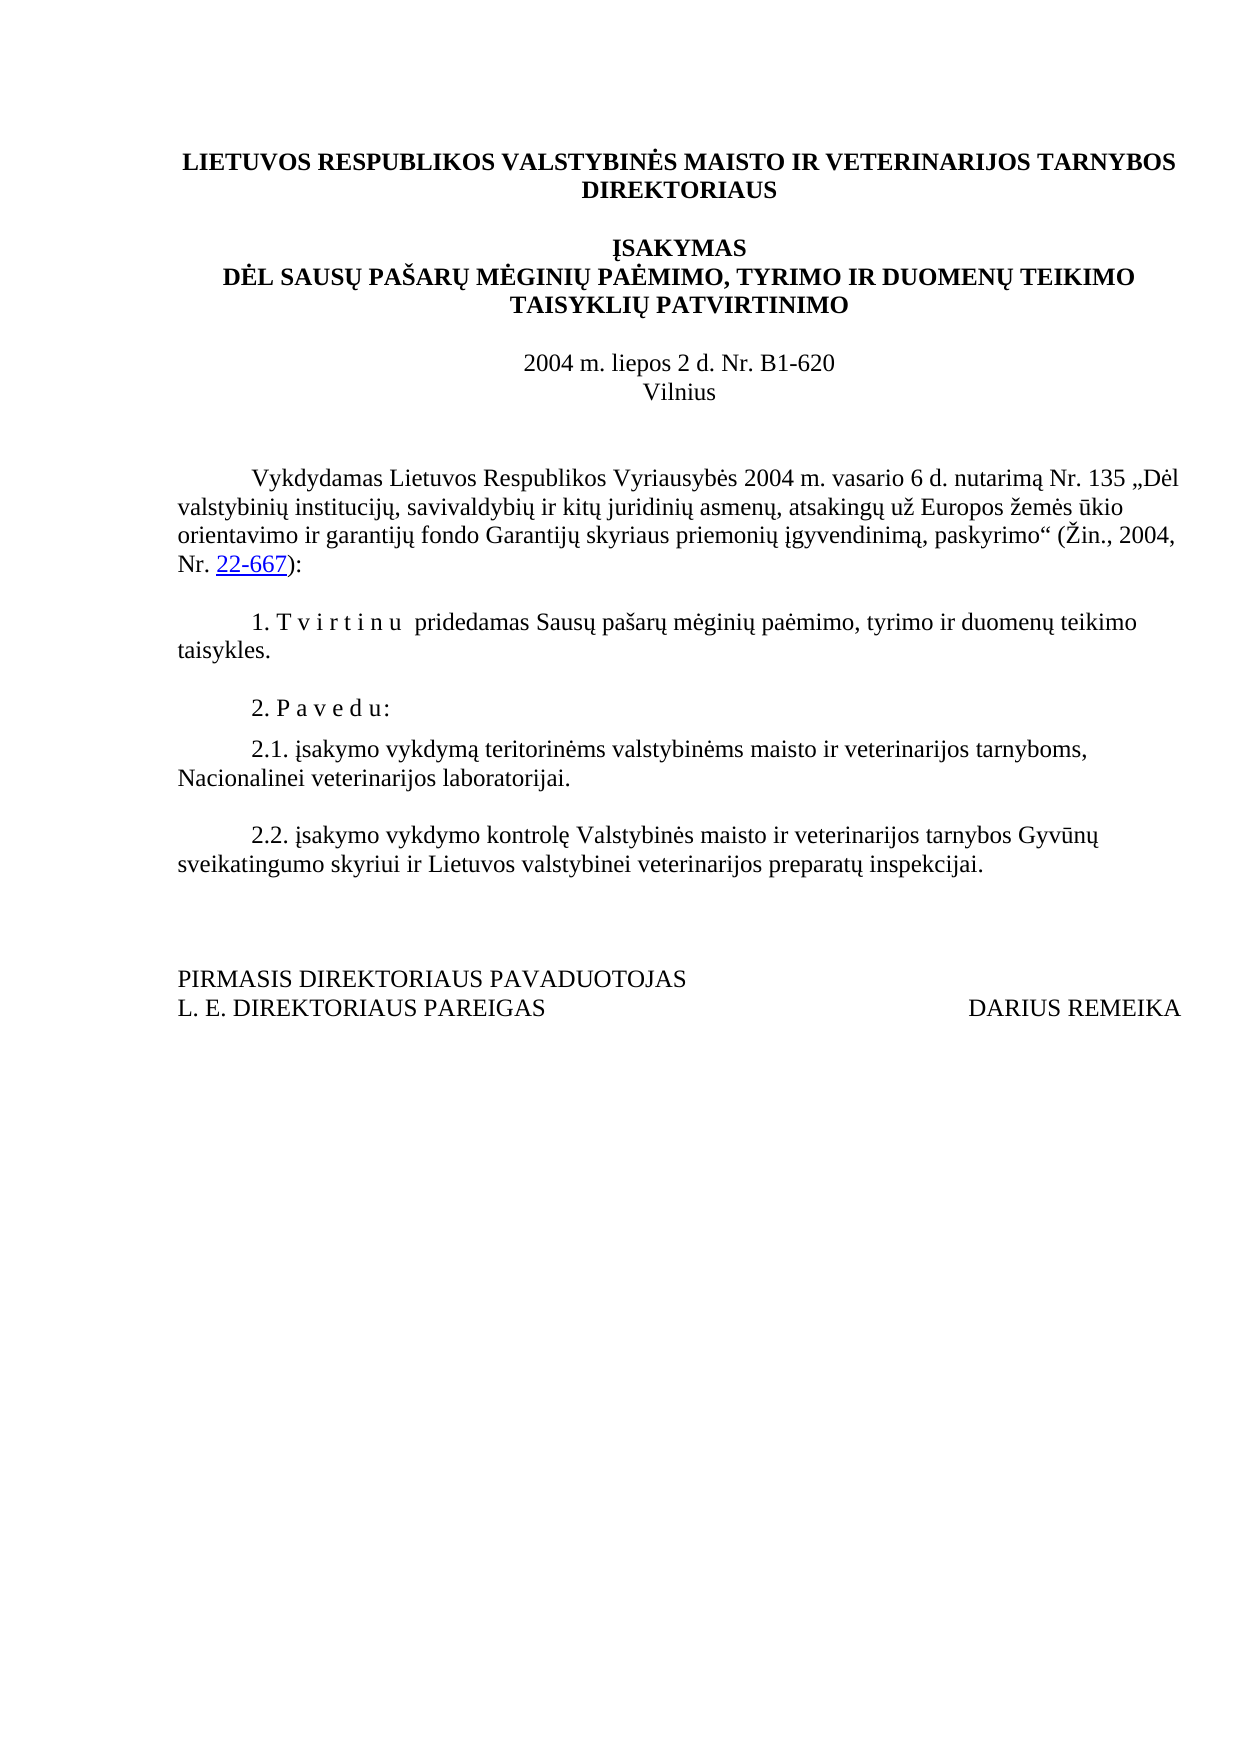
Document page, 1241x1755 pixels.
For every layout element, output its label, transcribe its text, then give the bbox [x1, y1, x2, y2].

text l. e. direktoriaus pareigas Darius Remeika [177, 993, 1181, 1021]
text 1. Tvirtinu pridedamas Sausų pašarų mėginių paėmimo, tyrimo ir duomenų teikimo taisykles. [177, 607, 1181, 664]
text Vykdydamas Lietuvos Respublikos Vyriausybės 2004 m. vasario 6 d. nutarimą Nr. 135 „Dėl valstybinių institucijų, savivaldybių ir kitų juridinių asmenų, atsakingų už Europos žemės ūkio orientavimo ir garantijų fondo Garantijų skyriaus priemonių įgyvendinimą, paskyrimo“ (Žin., 2004, Nr. 22-667): [177, 463, 1181, 578]
text 2004 m. liepos 2 d. Nr. B1-620 [177, 348, 1181, 377]
text DĖL SAUSŲ PAŠARŲ MĖGINIŲ PAĖMIMO, TYRIMO IR DUOMENŲ TEIKIMO TAISYKLIŲ PATVIRTINIMO [177, 262, 1181, 319]
text Pirmasis direktoriaus pavaduotojas [177, 964, 1181, 993]
text ĮSAKYMAS [177, 233, 1181, 262]
text Vilnius [177, 377, 1181, 406]
text 2. Pavedu: [177, 693, 1181, 722]
text LIETUVOS RESPUBLIKOS VALSTYBINĖS MAISTO IR VETERINARIJOS TARNYBOS DIREKTORIAUS [177, 147, 1181, 204]
text 2.1. įsakymo vykdymą teritorinėms valstybinėms maisto ir veterinarijos tarnyboms, Nacionalinei veterinarijos laboratorijai. [177, 734, 1181, 791]
text 2.2. įsakymo vykdymo kontrolę Valstybinės maisto ir veterinarijos tarnybos Gyvūnų sveikatingumo skyriui ir Lietuvos valstybinei veterinarijos preparatų inspekcijai. [177, 820, 1181, 878]
